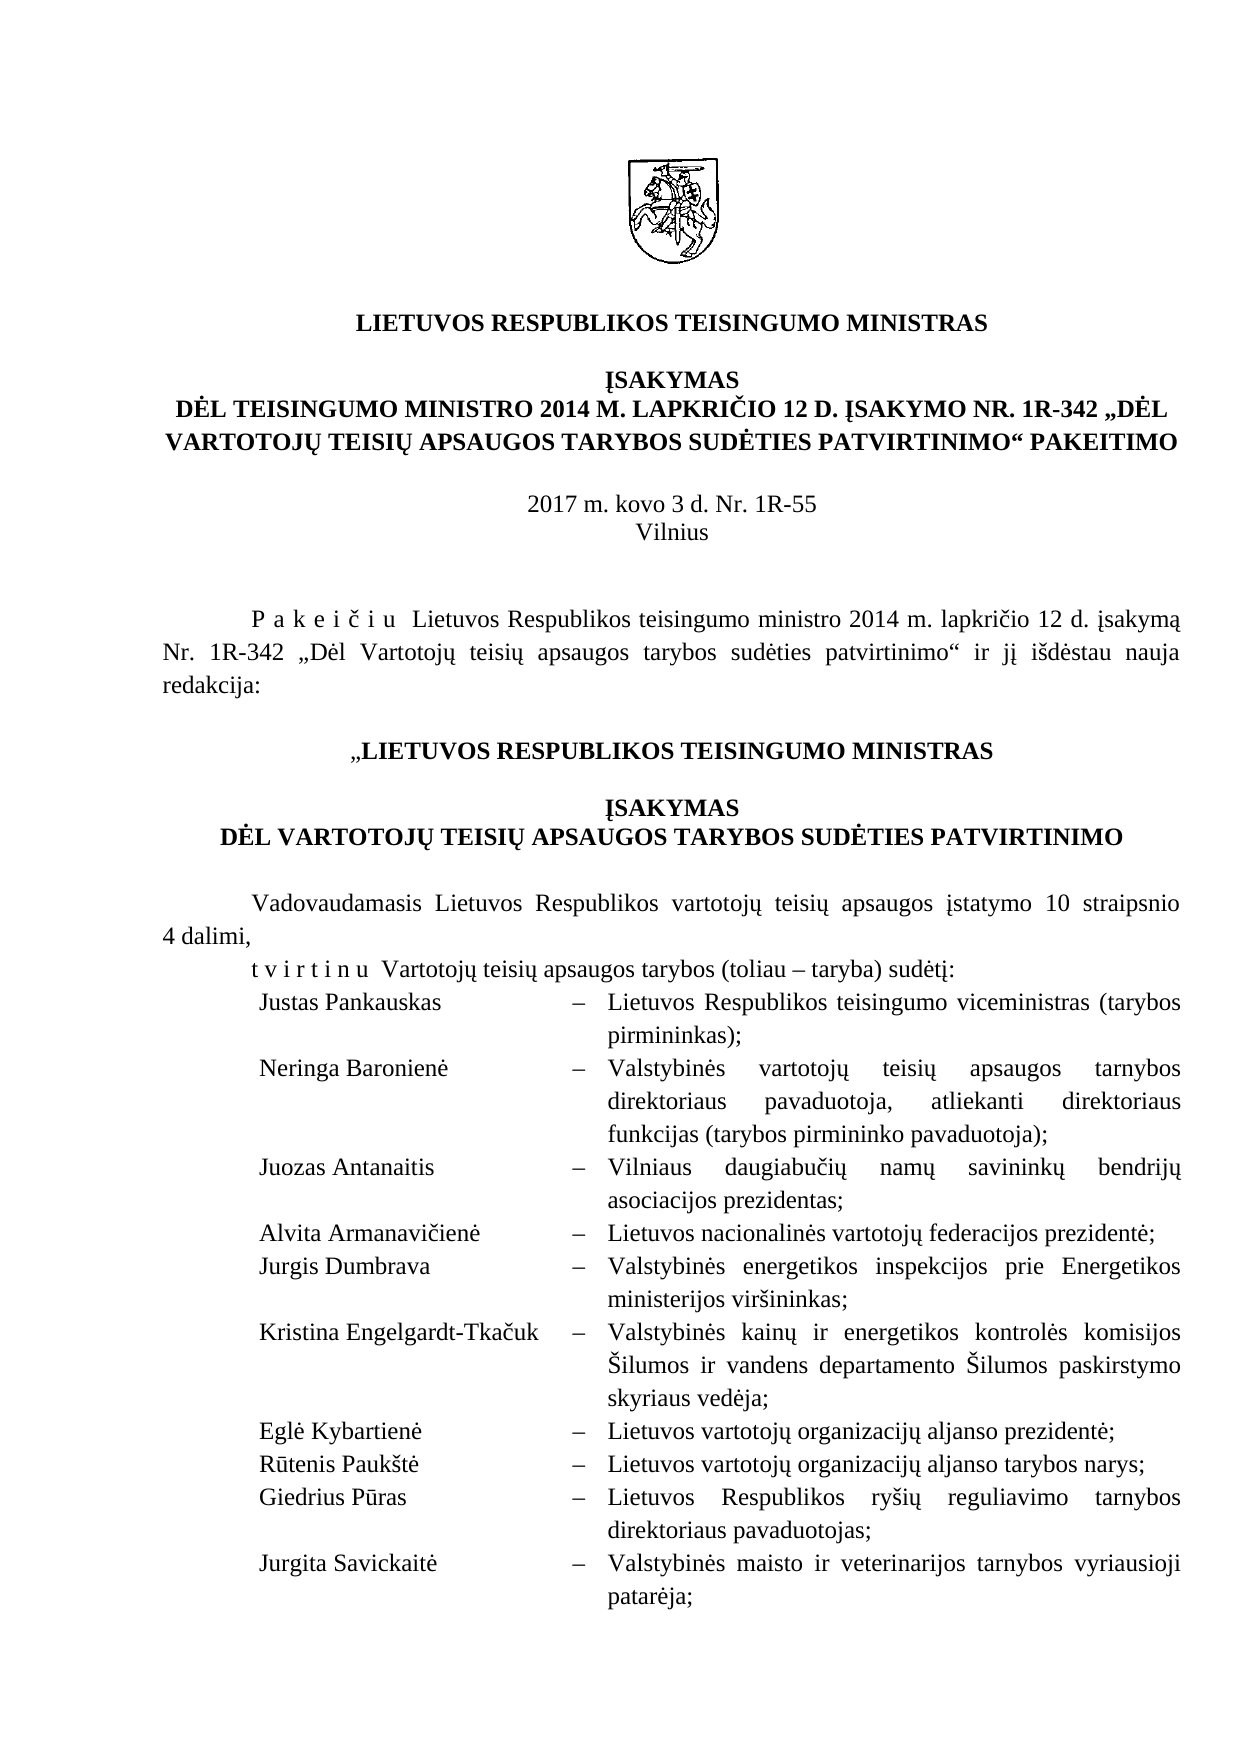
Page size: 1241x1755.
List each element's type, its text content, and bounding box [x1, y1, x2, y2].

text ĮSAKYMAS [162, 793, 1181, 822]
table_cell Lietuvos nacionalinės vartotojų federacijos prezidentė; [596, 1218, 1193, 1251]
table_cell Juozas Antanaitis [248, 1152, 558, 1218]
table_cell Eglė Kybartienė [248, 1416, 558, 1449]
table_cell Valstybinės kainų ir energetikos kontrolės komisijos Šilumos ir vandens departamento Šilumos paskirstymo skyriaus vedėja; [596, 1317, 1193, 1416]
table_cell – [558, 1053, 596, 1152]
table_cell Neringa Baronienė [248, 1053, 558, 1152]
table_header Lietuvos Respublikos teisingumo viceministras (tarybos pirmininkas); [596, 987, 1193, 1053]
table_cell Giedrius Pūras [248, 1483, 558, 1548]
table_cell Vilniaus daugiabučių namų savininkų bendrijų asociacijos prezidentas; [596, 1152, 1193, 1218]
text 2017 m. kovo 3 d. Nr. 1R-55 [162, 489, 1181, 517]
text Vadovaudamasis Lietuvos Respublikos vartotojų teisių apsaugos įstatymo 10 straipsnio 4 dalimi, [162, 888, 1181, 950]
text LIETUVOS RESPUBLIKOS TEISINGUMO MINISTRAS [162, 308, 1181, 336]
table_cell – [558, 1483, 596, 1548]
table_cell – [558, 1549, 596, 1614]
table_cell – [558, 1416, 596, 1449]
table_cell – [558, 1449, 596, 1482]
table_cell Lietuvos Respublikos ryšių reguliavimo tarnybos direktoriaus pavaduotojas; [596, 1483, 1193, 1548]
table_cell Kristina Engelgardt-Tkačuk [248, 1317, 558, 1416]
table_cell Jurgis Dumbrava [248, 1251, 558, 1317]
table_cell Lietuvos vartotojų organizacijų aljanso prezidentė; [596, 1416, 1193, 1449]
text „LIETUVOS RESPUBLIKOS TEISINGUMO MINISTRAS [162, 736, 1181, 764]
table_cell Jurgita Savickaitė [248, 1549, 558, 1614]
table_cell – [558, 1251, 596, 1317]
table_header Justas Pankauskas [248, 987, 558, 1053]
table_cell – [558, 1317, 596, 1416]
text Pakeičiu Lietuvos Respublikos teisingumo ministro 2014 m. lapkričio 12 d. įsakymą Nr. 1R-342 „Dėl Vartotojų teisių apsaugos tarybos sudėties patvirtinimo“ ir jį išdėstau nauja redakcija: [162, 604, 1181, 698]
table_cell Alvita Armanavičienė [248, 1218, 558, 1251]
text DĖL VARTOTOJŲ TEISIŲ APSAUGOS TARYBOS SUDĖTIES PATVIRTINIMO [162, 822, 1181, 851]
text t v i r t i n u Vartotojų teisių apsaugos tarybos (toliau – taryba) sudėtį: [162, 954, 1181, 983]
table_cell – [558, 1218, 596, 1251]
table_cell Lietuvos vartotojų organizacijų aljanso tarybos narys; [596, 1449, 1193, 1482]
table_cell Valstybinės vartotojų teisių apsaugos tarnybos direktoriaus pavaduotoja, atliekanti direktoriaus funkcijas (tarybos pirmininko pavaduotoja); [596, 1053, 1193, 1152]
table_cell – [558, 1152, 596, 1218]
table_header – [558, 987, 596, 1053]
table_cell Valstybinės energetikos inspekcijos prie Energetikos ministerijos viršininkas; [596, 1251, 1193, 1317]
table_cell Valstybinės maisto ir veterinarijos tarnybos vyriausioji patarėja; [596, 1549, 1193, 1614]
text ĮSAKYMAS [162, 365, 1181, 394]
table_cell Rūtenis Paukštė [248, 1449, 558, 1482]
text DĖL TEISINGUMO MINISTRO 2014 M. LAPKRIČIO 12 D. ĮSAKYMO NR. 1R-342 „DĖL VARTOTOJŲ TEISIŲ APSAUGOS TARYBOS SUDĖTIES PATVIRTINIMO“ PAKEITIMO [162, 394, 1181, 456]
text Vilnius [162, 517, 1181, 546]
